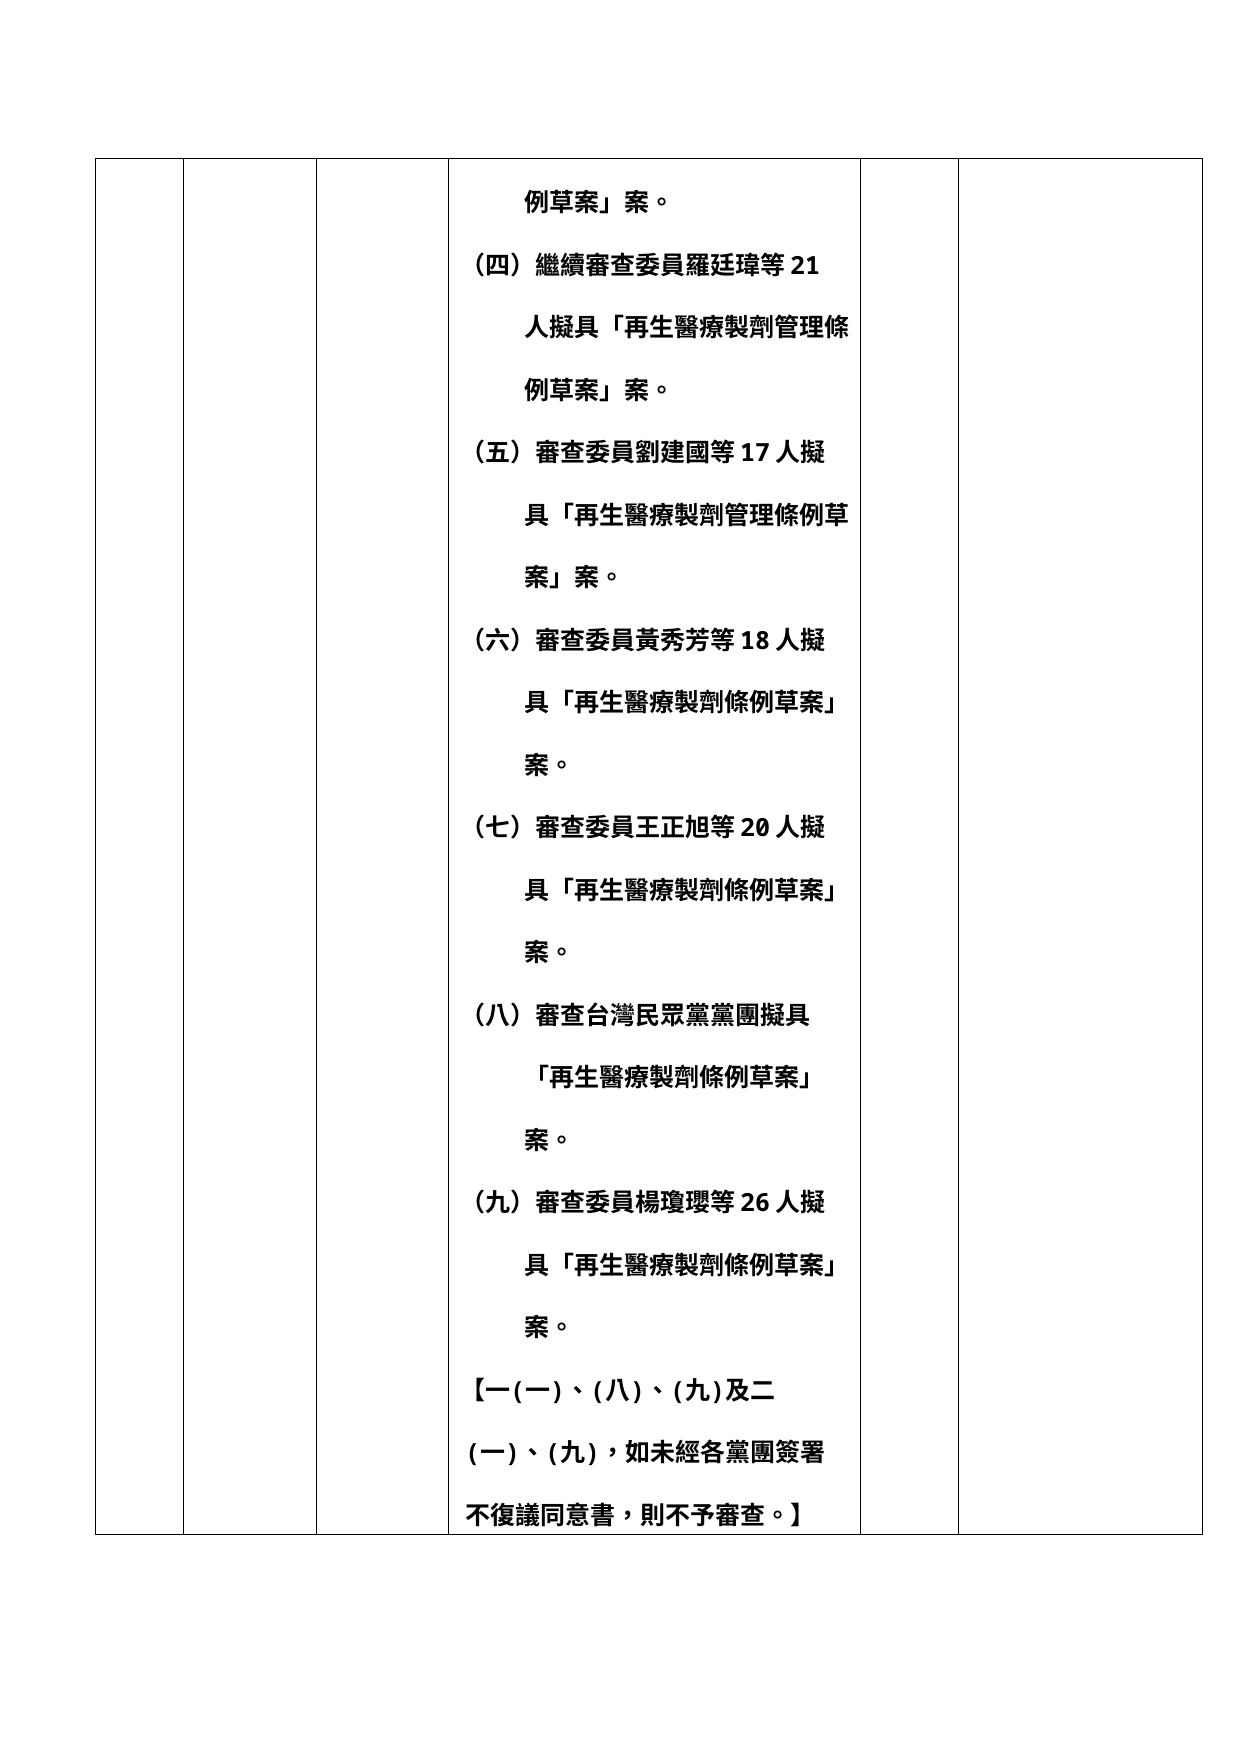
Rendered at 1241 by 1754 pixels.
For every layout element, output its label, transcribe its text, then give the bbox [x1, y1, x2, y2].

table_cell 審查完竣。 審查完竣。 [959, 159, 1202, 1534]
table_cell [184, 159, 316, 1534]
table_cell [861, 159, 958, 1534]
table_cell [317, 159, 448, 1534]
table_cell [96, 159, 183, 1534]
table_cell 例草案」案。 （四）繼續審查委員羅廷瑋等21人擬具「再生醫療製劑管理條例草案」案。 （五）審查委員劉建國等17人擬具「再生醫療製劑管理條例草案」案。 （六）審查委員黃秀芳等18人擬具「再生醫療製劑條例草案」案。 （七）審查委員王正旭等20人擬具「再生醫療製劑條例草案」案。 （八）審查台灣民眾黨黨團擬具「再生醫療製劑條例草案」案。 （九）審查委員楊瓊瓔等26人擬具「再生醫療製劑條例草案」案。 【一(一)、(八)、(九)及二(一)、(九)，如未經各黨團簽署不復議同意書，則不予審查。】 [449, 159, 860, 1534]
